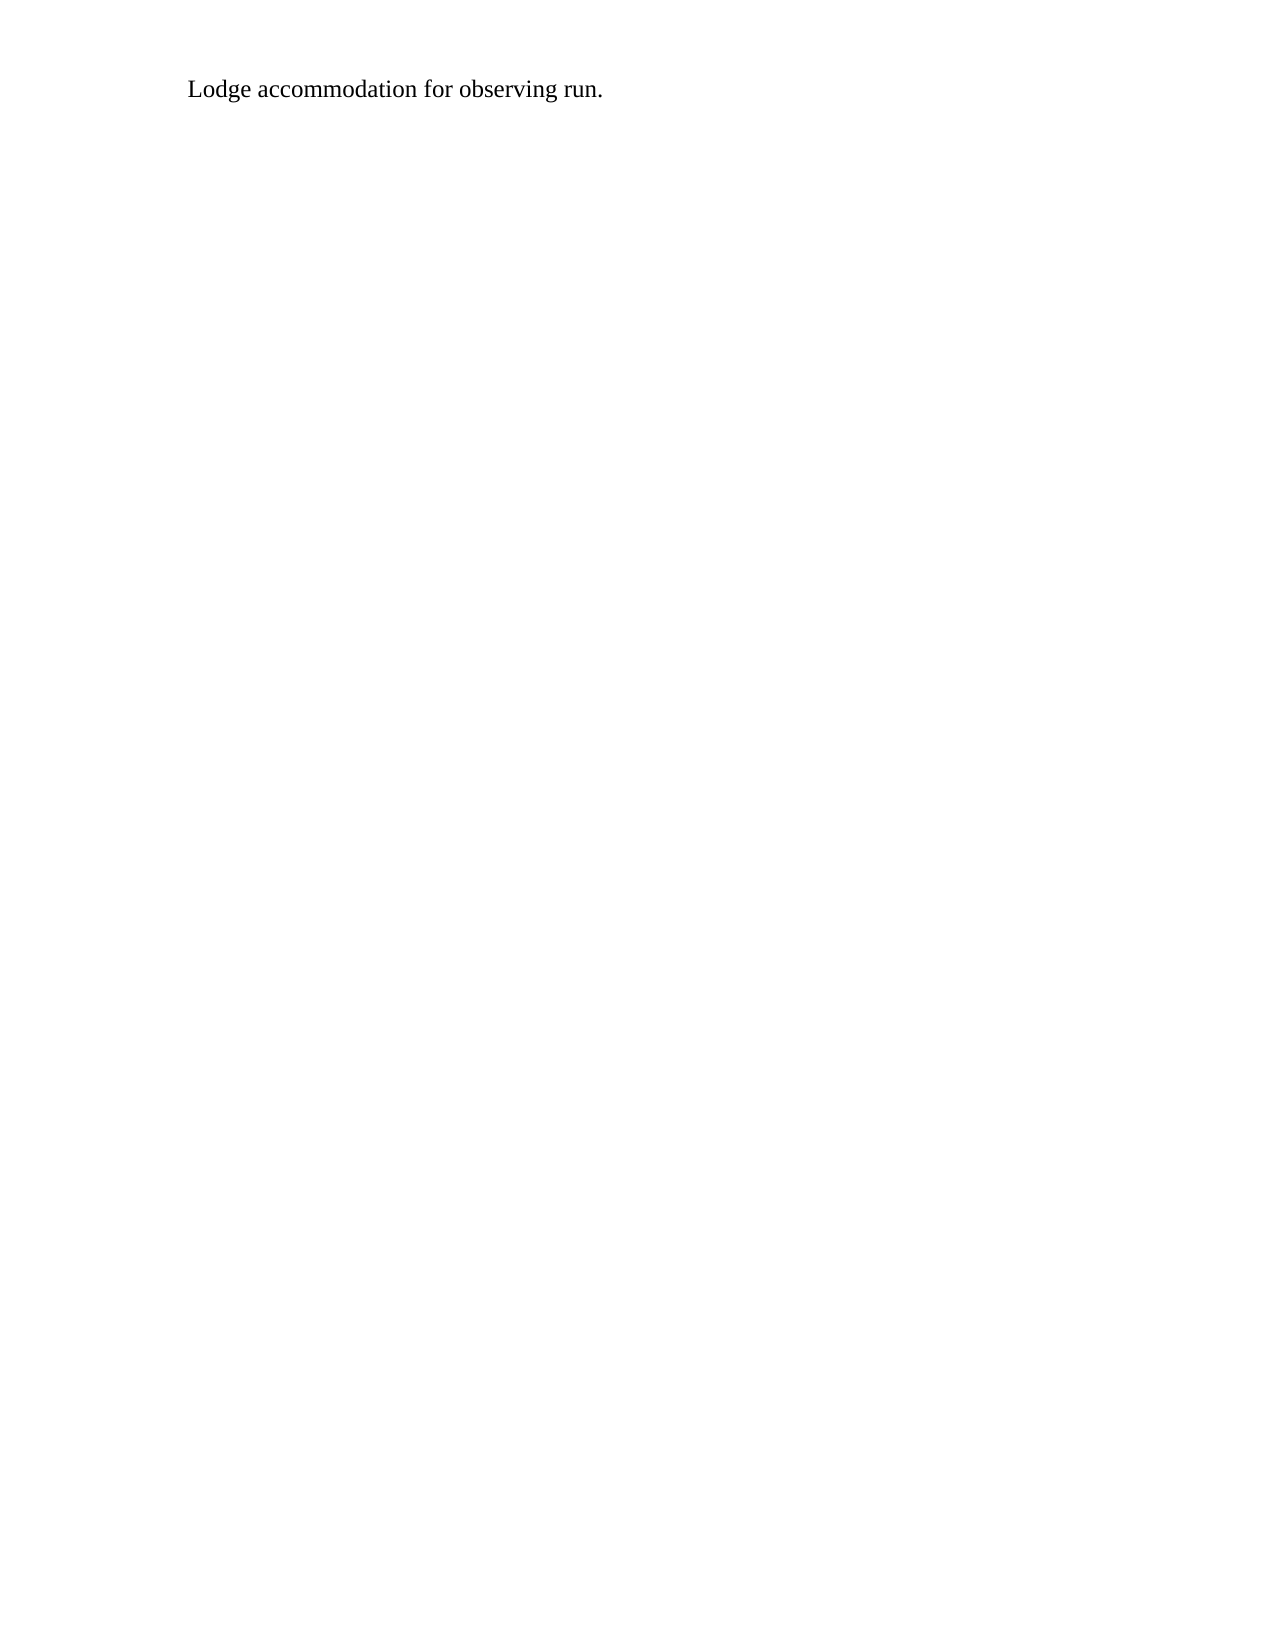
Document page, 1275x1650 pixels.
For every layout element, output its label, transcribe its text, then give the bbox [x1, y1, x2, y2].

text Lodge accommodation for observing run. [187, 75, 1087, 103]
